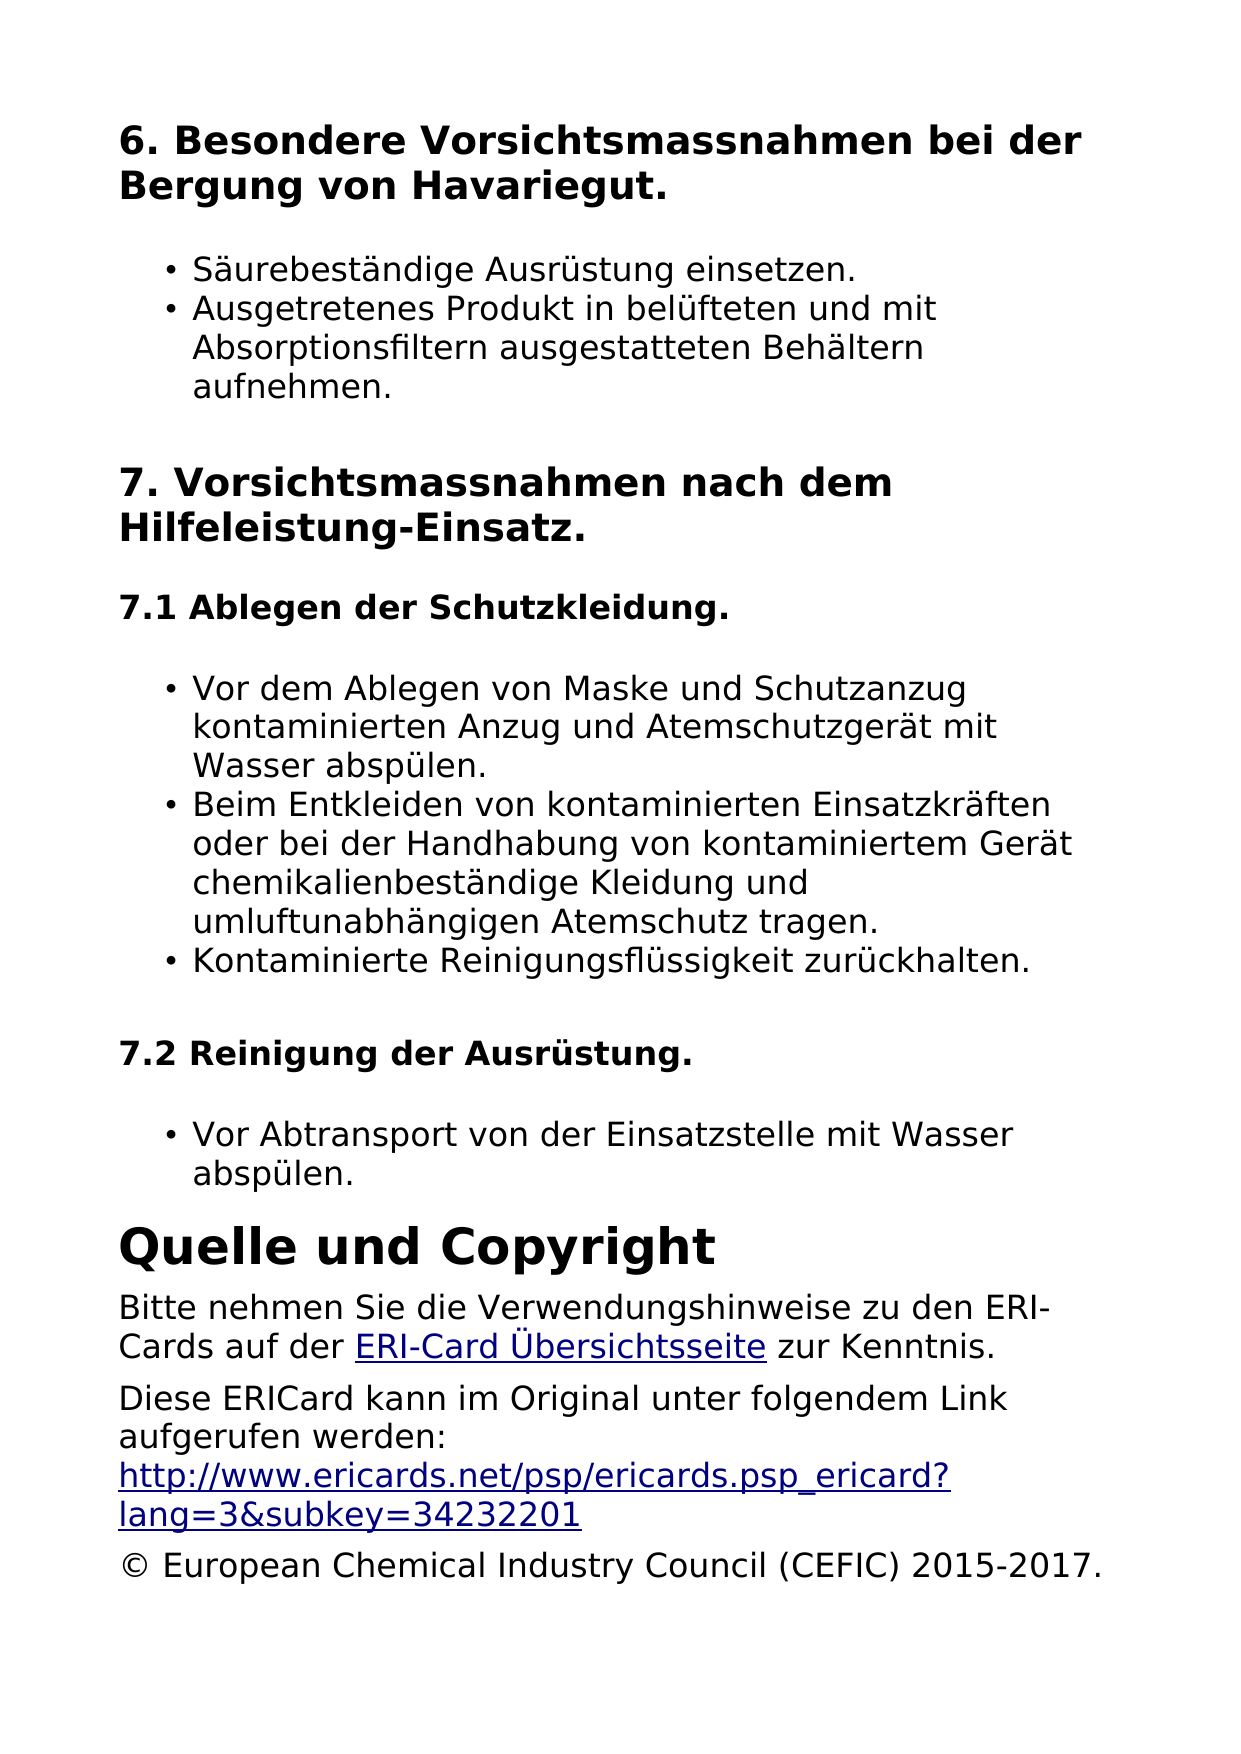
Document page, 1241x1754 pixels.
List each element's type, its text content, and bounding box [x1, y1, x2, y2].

subtitle 7. Vorsichtsmassnahmen nach dem Hilfeleistung-Einsatz. [118, 460, 1122, 551]
subtitle 6. Besondere Vorsichtsmassnahmen bei der Bergung von Havariegut. [118, 118, 1122, 208]
list Vor Abtransport von der Einsatzstelle mit Wasser abspülen. [177, 1115, 1122, 1193]
subtitle 7.1 Ablegen der Schutzkleidung. [118, 588, 1122, 627]
list Vor dem Ablegen von Maske und Schutzanzug kontaminierten Anzug und Atemschutzgerät mit Wasser abspülen. [177, 669, 1122, 786]
list Ausgetretenes Produkt in belüfteten und mit Absorptionsfiltern ausgestatteten Behältern aufnehmen. [177, 289, 1122, 406]
text Diese ERICard kann im Original unter folgendem Link aufgerufen werden: http://www.ericards.net/psp/ericards.psp_ericard?lang=3&subkey=34232201 [118, 1379, 1122, 1534]
list Säurebeständige Ausrüstung einsetzen. [177, 251, 1122, 289]
text Bitte nehmen Sie die Verwendungshinweise zu den ERI-Cards auf der ERI-Card Übersichtsseite zur Kenntnis. [118, 1289, 1122, 1366]
subtitle Quelle und Copyright [118, 1218, 1122, 1276]
list Kontaminierte Reinigungsflüssigkeit zurückhalten. [177, 941, 1122, 980]
subtitle 7.2 Reinigung der Ausrüstung. [118, 1034, 1122, 1073]
list Beim Entkleiden von kontaminierten Einsatzkräften oder bei der Handhabung von kontaminiertem Gerät chemikalienbeständige Kleidung und umluftunabhängigen Atemschutz tragen. [177, 786, 1122, 941]
text © European Chemical Industry Council (CEFIC) 2015-2017. [118, 1547, 1122, 1586]
